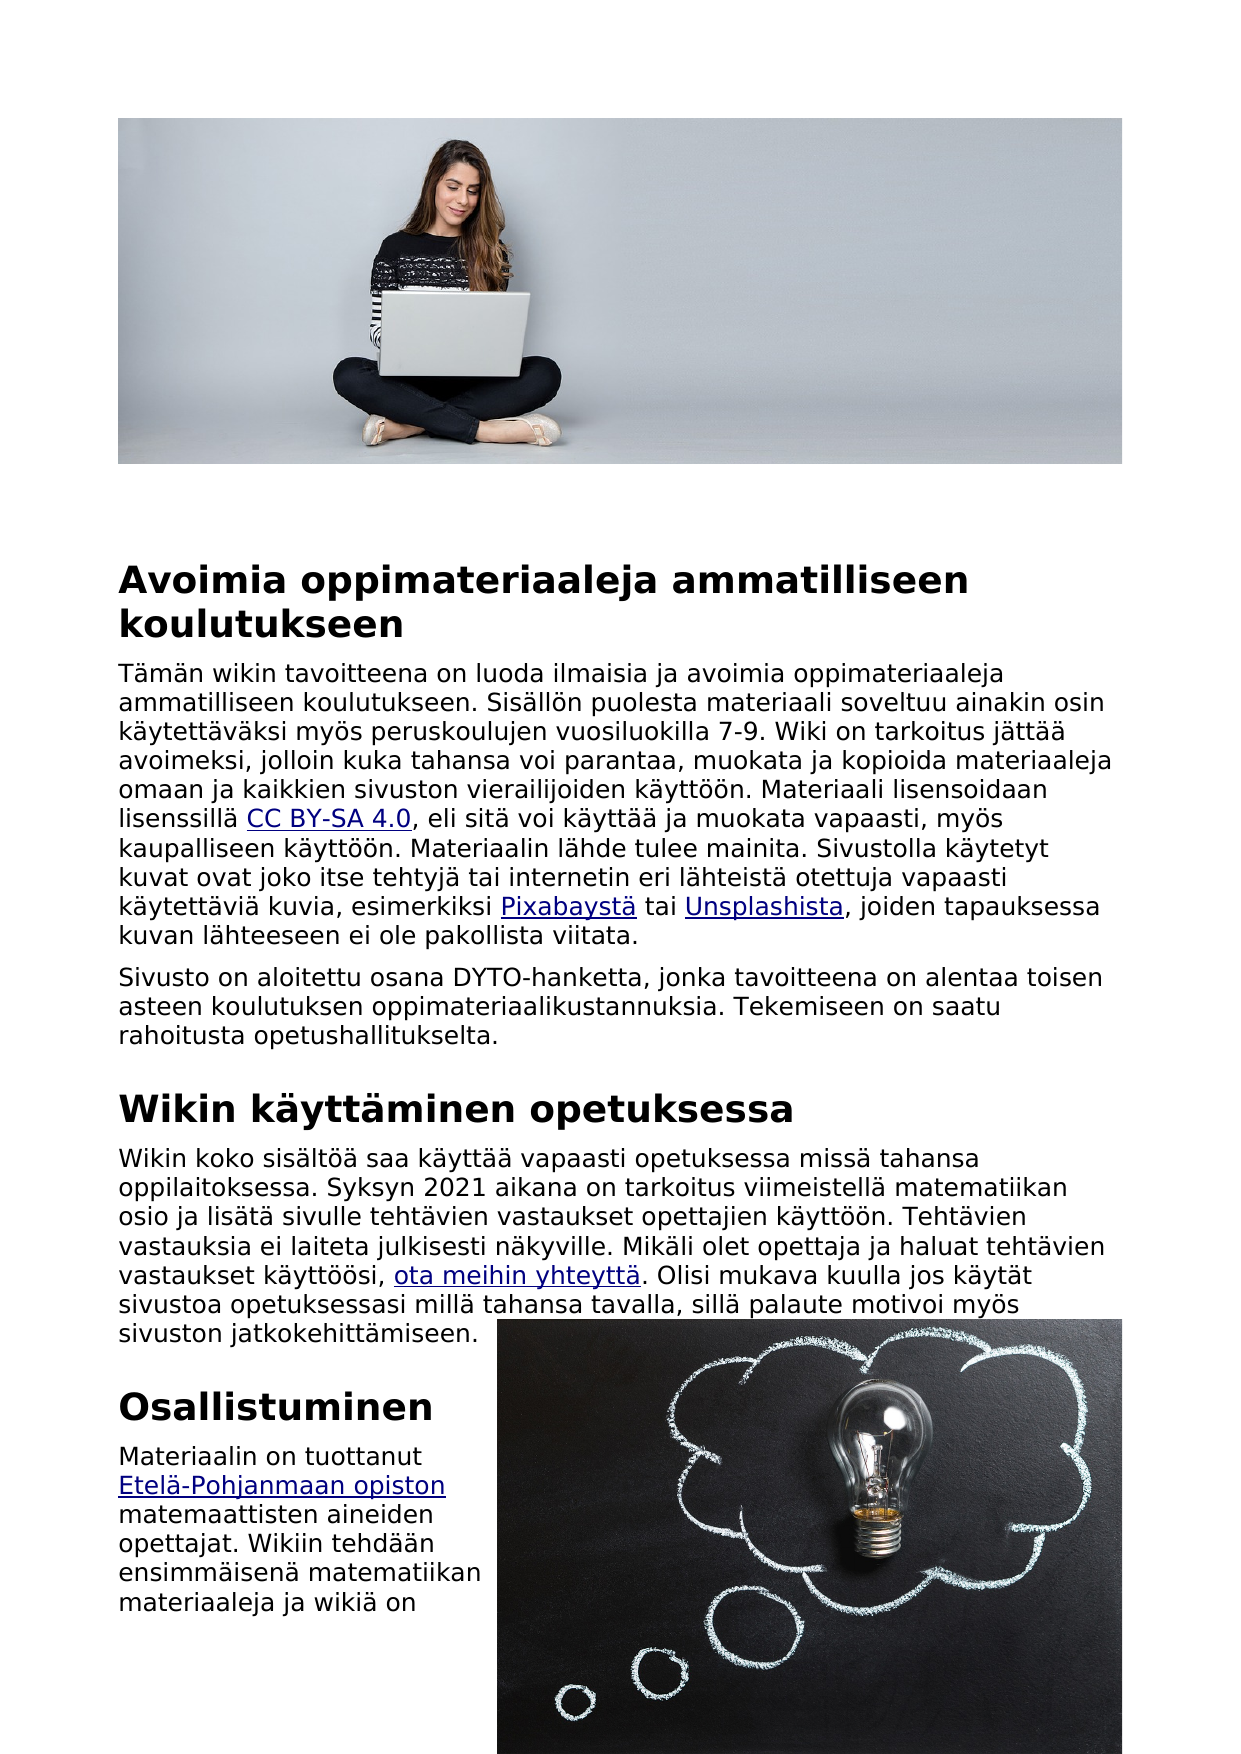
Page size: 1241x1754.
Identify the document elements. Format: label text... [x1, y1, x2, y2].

text Sivusto on aloitettu osana DYTO-hanketta, jonka tavoitteena on alentaa toisen asteen koulutuksen oppimateriaalikustannuksia. Tekemiseen on saatu rahoitusta opetushallitukselta. [118, 963, 1122, 1051]
picture [497, 1319, 1123, 1754]
subtitle Osallistuminen [118, 1386, 497, 1429]
subtitle Wikin käyttäminen opetuksessa [118, 1088, 1122, 1132]
picture [118, 118, 1123, 464]
text Tämän wikin tavoitteena on luoda ilmaisia ja avoimia oppimateriaaleja ammatilliseen koulutukseen. Sisällön puolesta materiaali soveltuu ainakin osin käytettäväksi myös peruskoulujen vuosiluokilla 7-9. Wiki on tarkoitus jättää avoimeksi, jolloin kuka tahansa voi parantaa, muokata ja kopioida materiaaleja omaan ja kaikkien sivuston vierailijoiden käyttöön. Materiaali lisensoidaan lisenssillä CC BY-SA 4.0, eli sitä voi käyttää ja muokata vapaasti, myös kaupalliseen käyttöön. Materiaalin lähde tulee mainita. Sivustolla käytetyt kuvat ovat joko itse tehtyjä tai internetin eri lähteistä otettuja vapaasti käytettäviä kuvia, esimerkiksi Pixabaystä tai Unsplashista, joiden tapauksessa kuvan lähteeseen ei ole pakollista viitata. [118, 659, 1122, 951]
text Materiaalin on tuottanut Etelä-Pohjanmaan opiston matemaattisten aineiden opettajat. Wikiin tehdään ensimmäisenä matematiikan materiaaleja ja wikiä on [118, 1442, 497, 1617]
subtitle Avoimia oppimateriaaleja ammatilliseen koulutukseen [118, 559, 1122, 646]
text Wikin koko sisältöä saa käyttää vapaasti opetuksessa missä tahansa oppilaitoksessa. Syksyn 2021 aikana on tarkoitus viimeistellä matematiikan osio ja lisätä sivulle tehtävien vastaukset opettajien käyttöön. Tehtävien vastauksia ei laiteta julkisesti näkyville. Mikäli olet opettaja ja haluat tehtävien vastaukset käyttöösi, ota meihin yhteyttä. Olisi mukava kuulla jos käytät sivustoa opetuksessasi millä tahansa tavalla, sillä palaute motivoi myös sivuston jatkokehittämiseen. [118, 1144, 1122, 1348]
